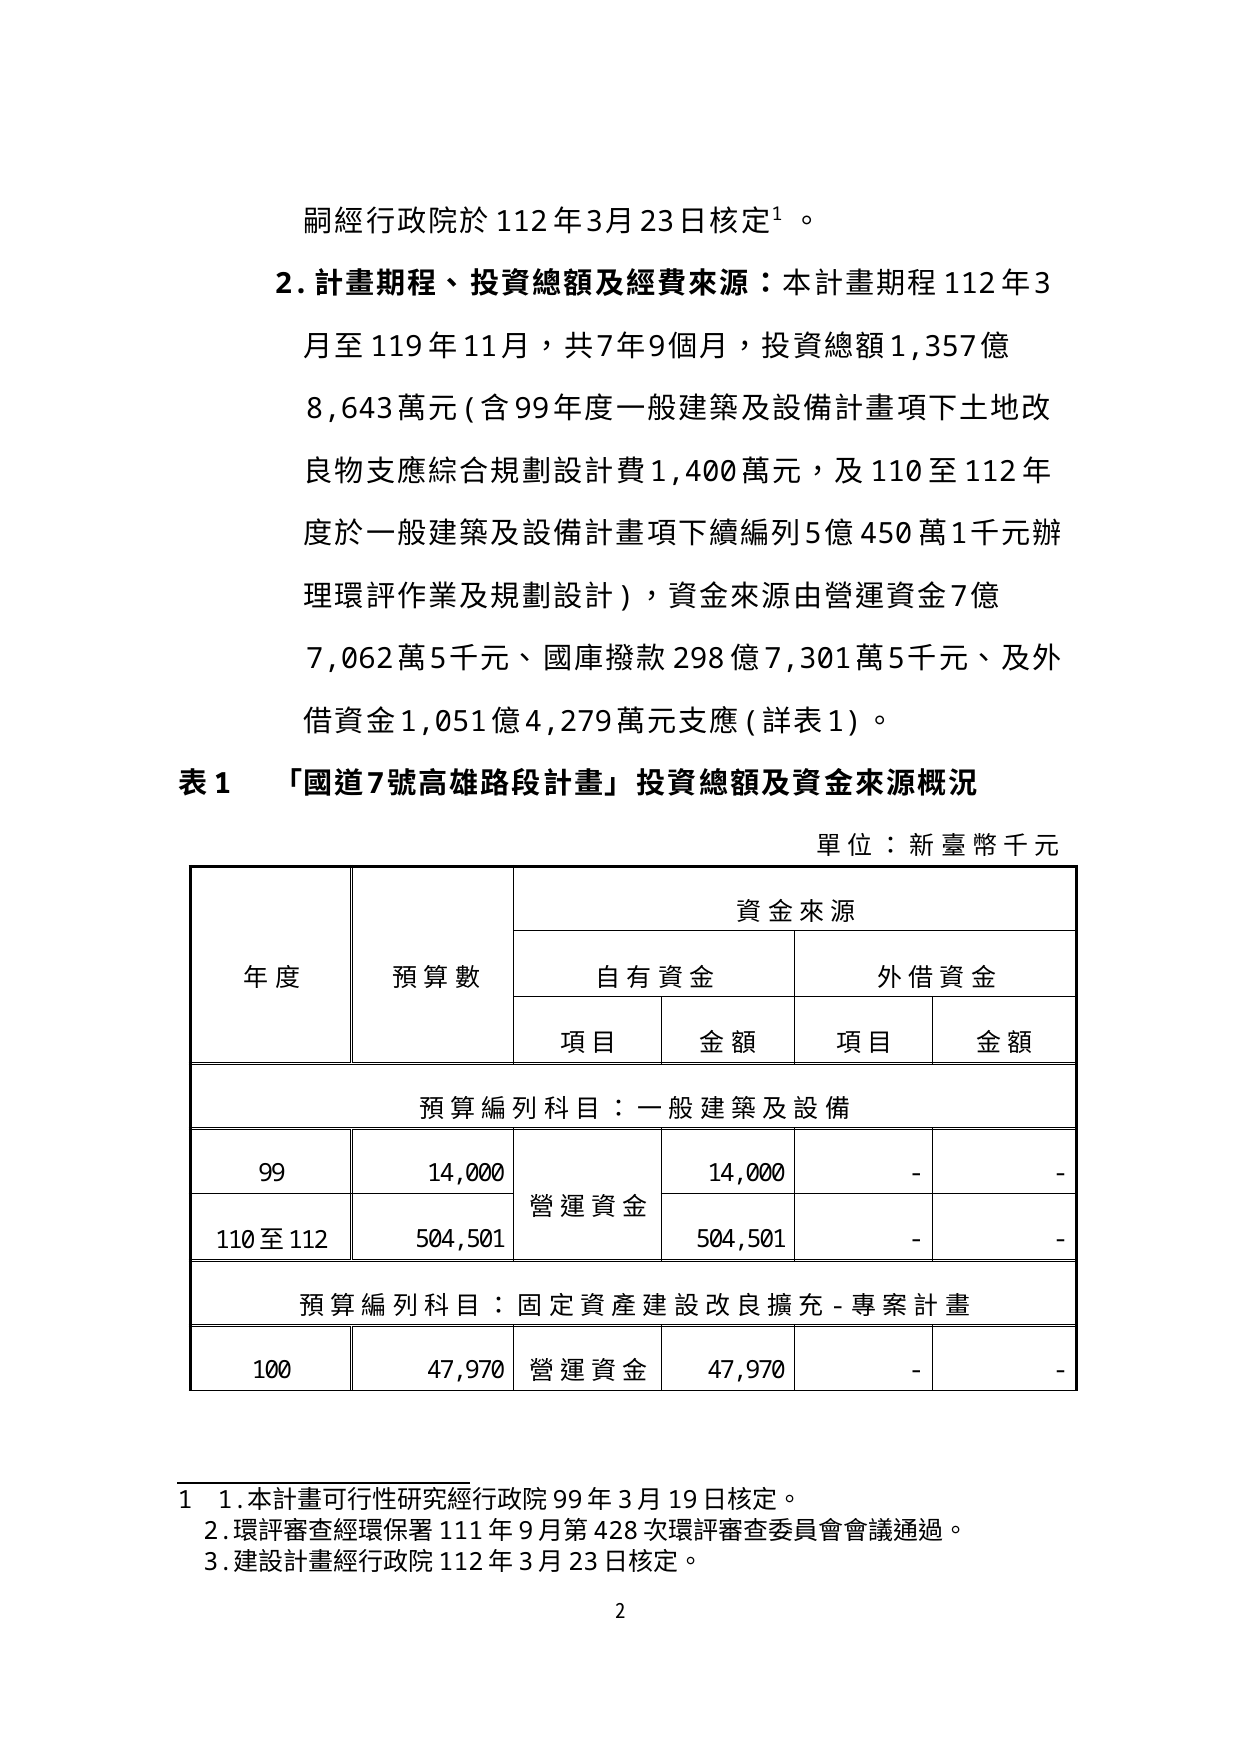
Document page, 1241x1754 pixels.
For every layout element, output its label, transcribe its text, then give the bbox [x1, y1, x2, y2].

table_cell 14,000 [662, 1130, 794, 1193]
table_cell 營運資金 [514, 1327, 661, 1390]
table_cell 項目 [795, 997, 932, 1062]
table_cell 營運資金 [514, 1130, 661, 1258]
table_cell - [795, 1194, 932, 1258]
table_cell - [795, 1327, 932, 1390]
table_cell 504,501 [662, 1194, 794, 1258]
table_cell 14,000 [353, 1130, 513, 1193]
table_cell 110至112 [192, 1194, 350, 1258]
text 2.計畫期程、投資總額及經費來源：本計畫期程112年3月至119年11月，共7年9個月，投資總額1,357億8,643萬元(含99年度一般建築及設備計畫項下土地改良物支應綜合規劃設計費1,400萬元，及110至112年度於一般建築及設備計畫項下續編列5億450萬1千元辦理環評作業及規劃設計)，資金來源由營運資金7億7,062萬5千元、國庫撥款298億7,301萬5千元、及外借資金1,051億4,279萬元支應(詳表1)。 [266, 240, 1063, 740]
table_cell 100 [192, 1327, 350, 1390]
table_cell - [933, 1130, 1075, 1193]
table_cell 自有資金 [514, 931, 794, 996]
table_header 資金來源 [514, 868, 1075, 930]
table_cell 47,970 [353, 1327, 513, 1390]
table_cell 項目 [514, 997, 661, 1062]
table_cell 外借資金 [795, 931, 1075, 996]
table_cell 金額 [662, 997, 794, 1062]
table_cell - [795, 1130, 932, 1193]
table_cell 47,970 [662, 1327, 794, 1390]
table_header 年度 [192, 868, 350, 1062]
text 1.本計畫可行性研究經行政院99年3月19日核定。 [177, 1483, 1063, 1514]
table_cell 預算編列科目：一般建築及設備 [192, 1065, 1075, 1127]
table_header 預算數 [353, 868, 513, 1062]
text 單位：新臺幣千元 [177, 802, 1063, 865]
table_cell 504,501 [353, 1194, 513, 1258]
table_cell 預算編列科目：固定資產建設改良擴充-專案計畫 [192, 1262, 1075, 1324]
text 表1 「國道7號高雄路段計畫」投資總額及資金來源概況 [177, 740, 1063, 802]
text 2.環評審查經環保署111年9月第428次環評審查委員會會議通過。 [202, 1514, 1063, 1546]
table_cell 金額 [933, 997, 1075, 1062]
table_cell - [933, 1327, 1075, 1390]
text 3.建設計畫經行政院112年3月23日核定。 [202, 1546, 1063, 1577]
text 嗣經行政院於112年3月23日核定。 [266, 177, 1063, 240]
table_cell 99 [192, 1130, 350, 1193]
table_cell - [933, 1194, 1075, 1258]
